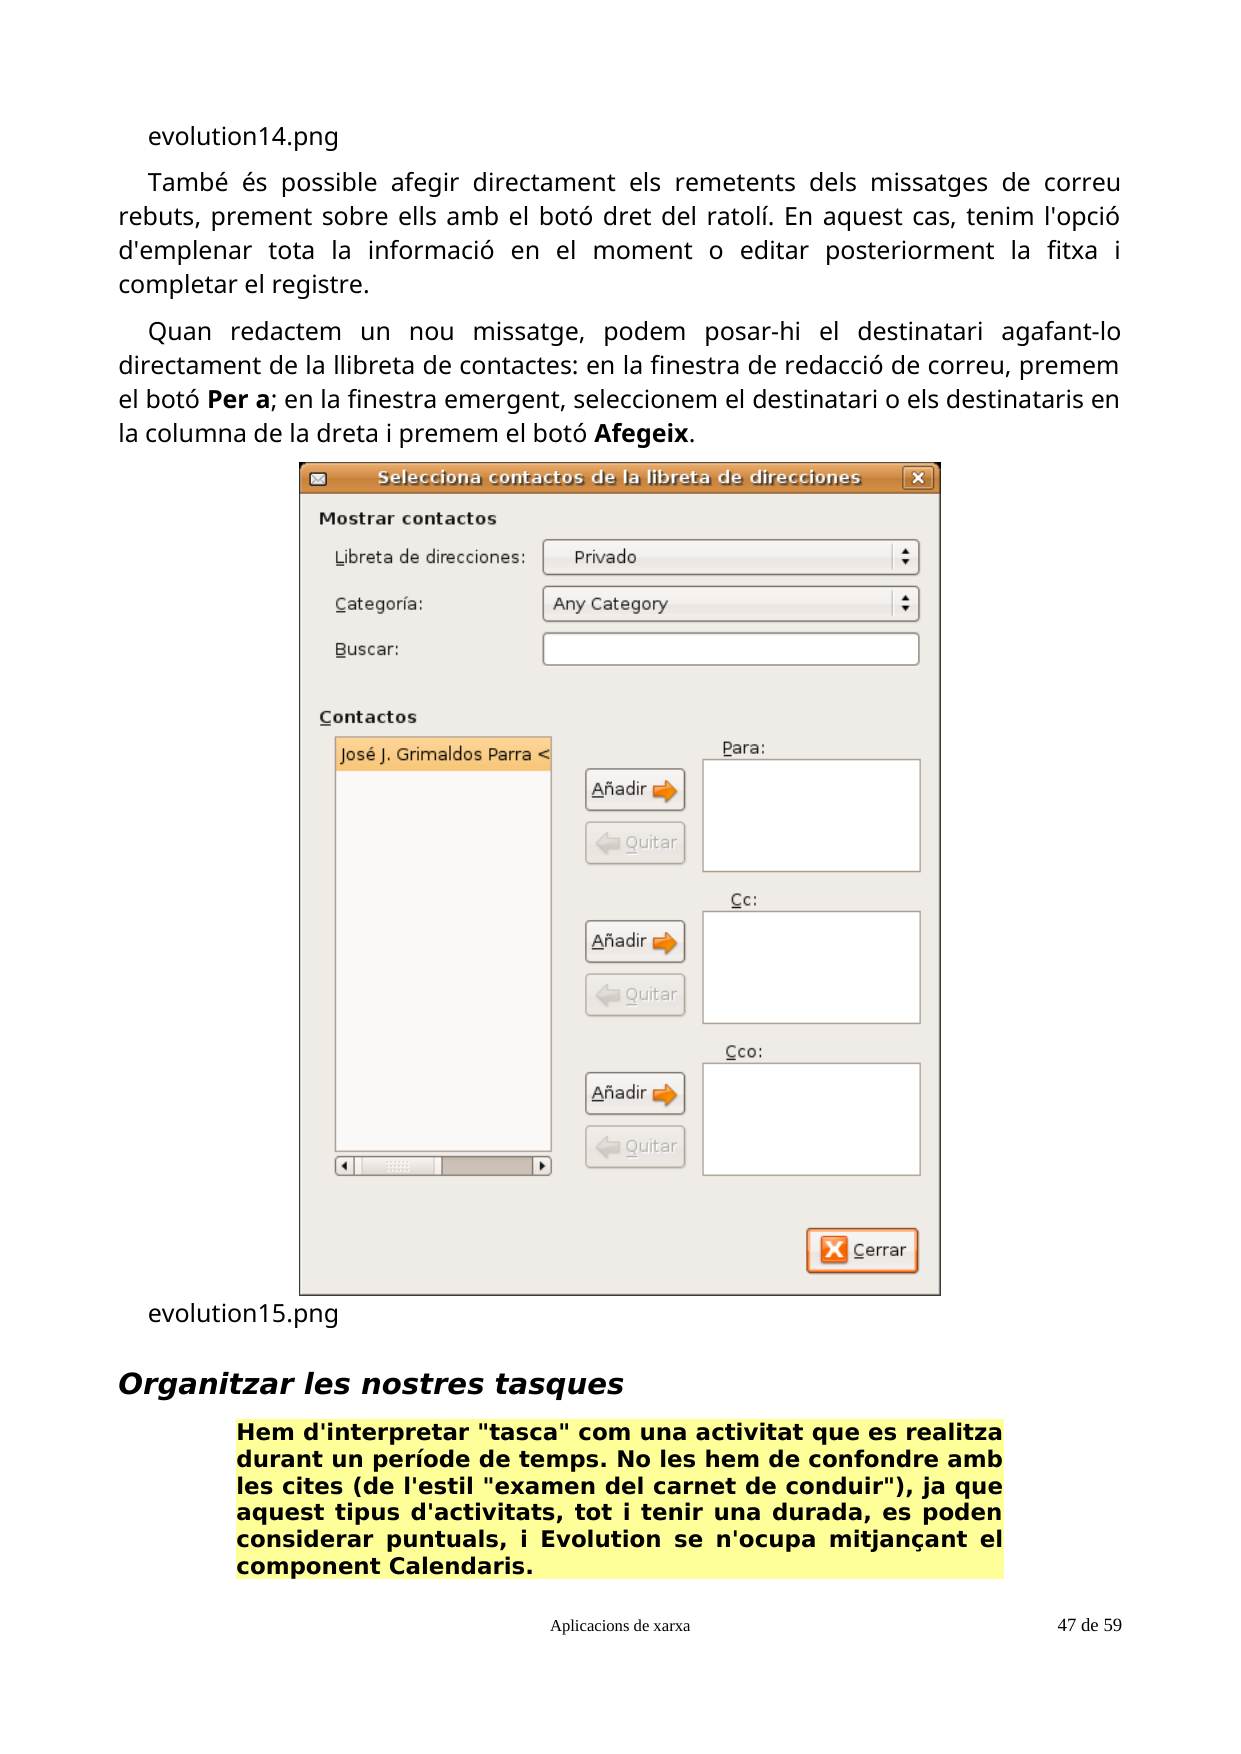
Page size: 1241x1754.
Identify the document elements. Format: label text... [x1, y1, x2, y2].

text Quan redactem un nou missatge, podem posar-hi el destinatari agafant-lo directament de la llibreta de contactes: en la finestra de redacció de correu, premem el botó Per a; en la finestra emergent, seleccionem el destinatari o els destinataris en la columna de la dreta i premem el botó Afegeix. [118, 313, 1122, 450]
list Hem d'interpretar "tasca" com una activitat que es realitza durant un període de temps. No les hem de confondre amb les cites (de l'estil "examen del carnet de conduir"), ja que aquest tipus d'activitats, tot i tenir una durada, es poden considerar puntuals, i Evolution se n'ocupa mitjançant el component Calendaris. [236, 1419, 1004, 1579]
text També és possible afegir directament els remetents dels missatges de correu rebuts, prement sobre ells amb el botó dret del ratolí. En aquest cas, tenim l'opció d'emplenar tota la informació en el moment o editar posteriorment la fitxa i completar el registre. [118, 165, 1122, 301]
text evolution14.png [118, 118, 1122, 152]
picture [299, 462, 941, 1296]
subtitle Organitzar les nostres tasques [118, 1367, 1122, 1401]
text evolution15.png [118, 509, 1122, 1330]
